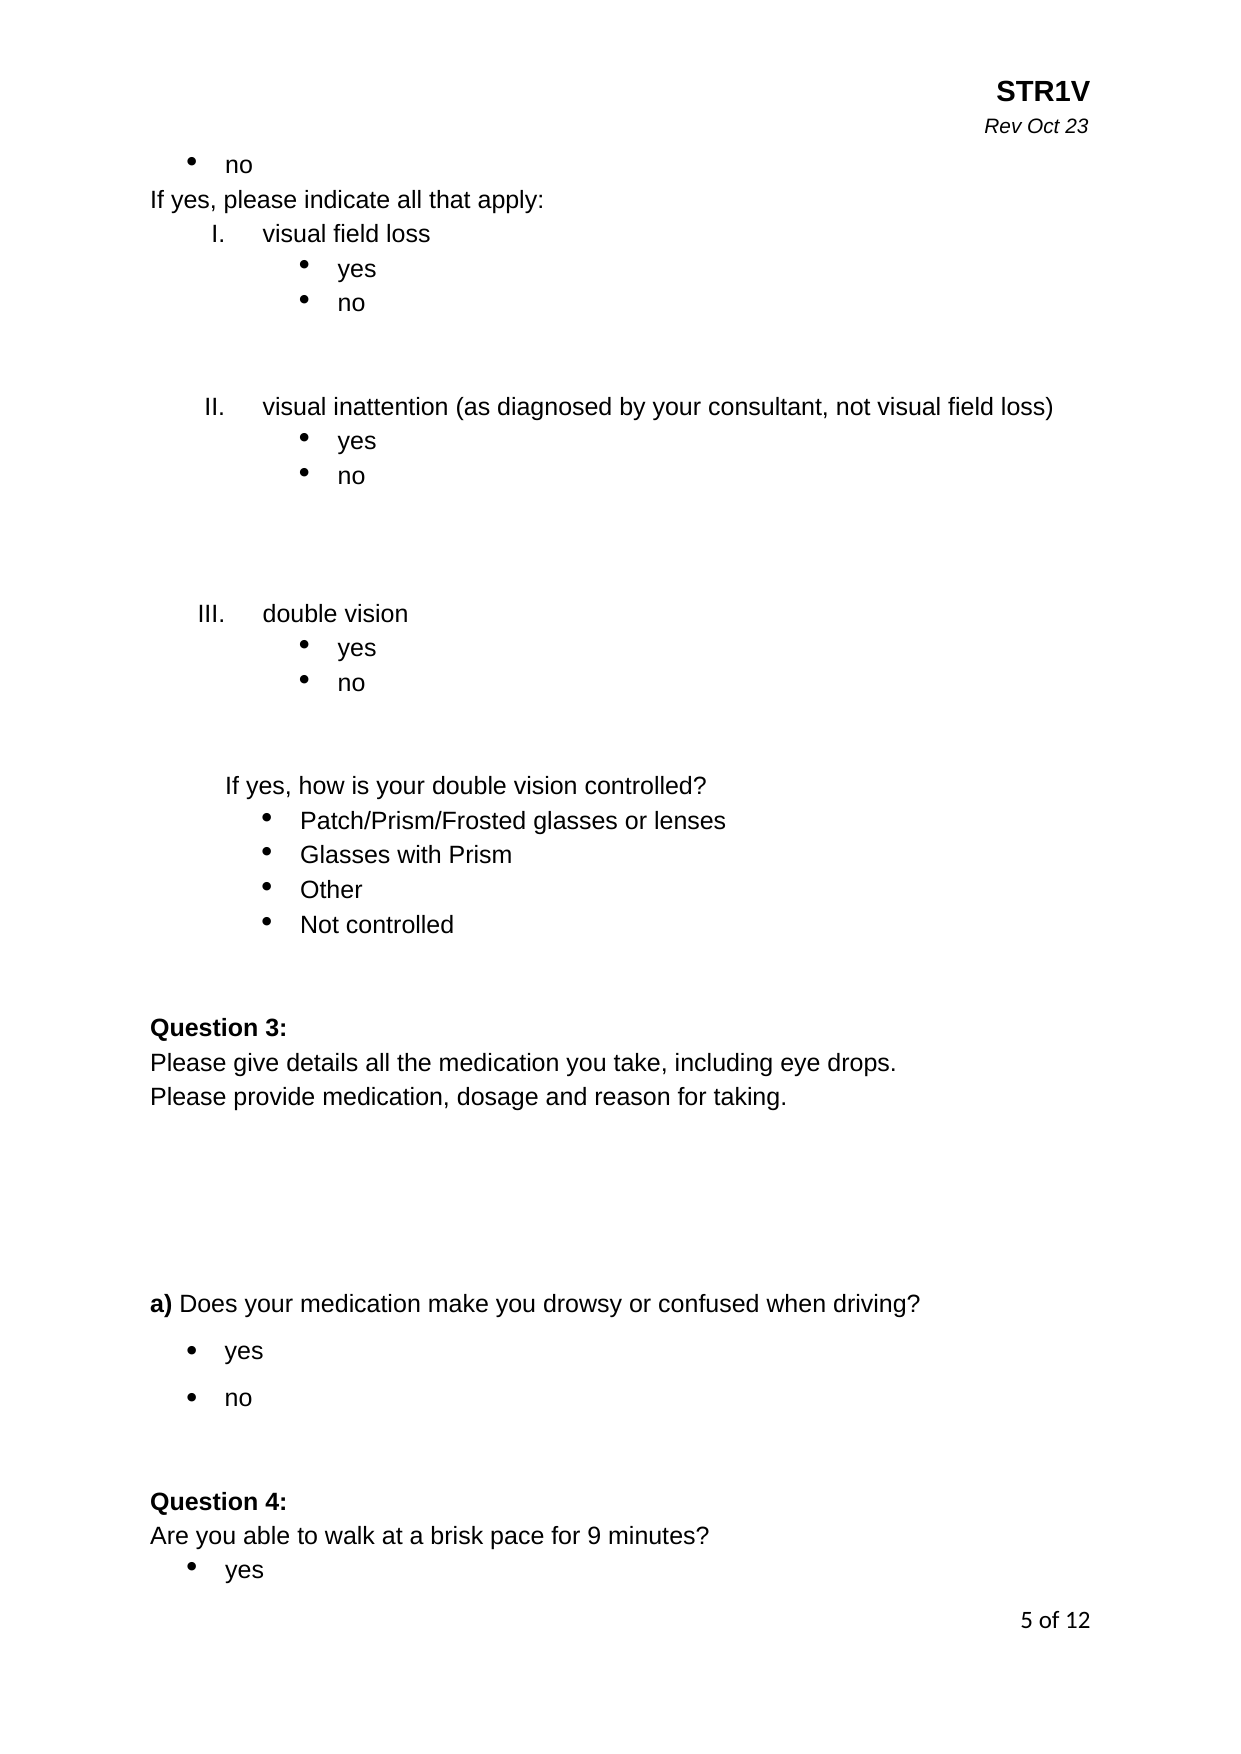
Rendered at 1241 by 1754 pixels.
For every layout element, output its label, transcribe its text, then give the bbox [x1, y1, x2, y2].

list no [300, 288, 1090, 317]
list yes [187, 1556, 1090, 1584]
text Please give details all the medication you take, including eye drops. [150, 1048, 1090, 1076]
list Other [262, 875, 1090, 904]
list yes [187, 1336, 1090, 1365]
text Question 4: [150, 1487, 1090, 1515]
list yes [300, 253, 1090, 282]
text If yes, how is your double vision controlled? [225, 771, 1090, 800]
list yes [300, 633, 1090, 662]
list Not controlled [262, 909, 1090, 938]
list visual inattention (as diagnosed by your consultant, not visual field loss) [225, 392, 1090, 420]
text If yes, please indicate all that apply: [150, 184, 1090, 213]
text Are you able to walk at a brisk pace for 9 minutes? [150, 1521, 1090, 1550]
list visual field loss [225, 219, 1090, 248]
list no [300, 668, 1090, 697]
list yes [300, 426, 1090, 455]
list Glasses with Prism [262, 840, 1090, 869]
list no [187, 1383, 1090, 1412]
list no [187, 150, 1090, 179]
list no [300, 461, 1090, 489]
text a) Does your medication make you drowsy or confused when driving? [150, 1289, 1090, 1318]
text Please provide medication, dosage and reason for taking. [150, 1082, 1090, 1111]
list Patch/Prism/Frosted glasses or lenses [262, 806, 1090, 835]
text Question 3: [150, 1013, 1090, 1042]
list double vision [225, 599, 1090, 627]
